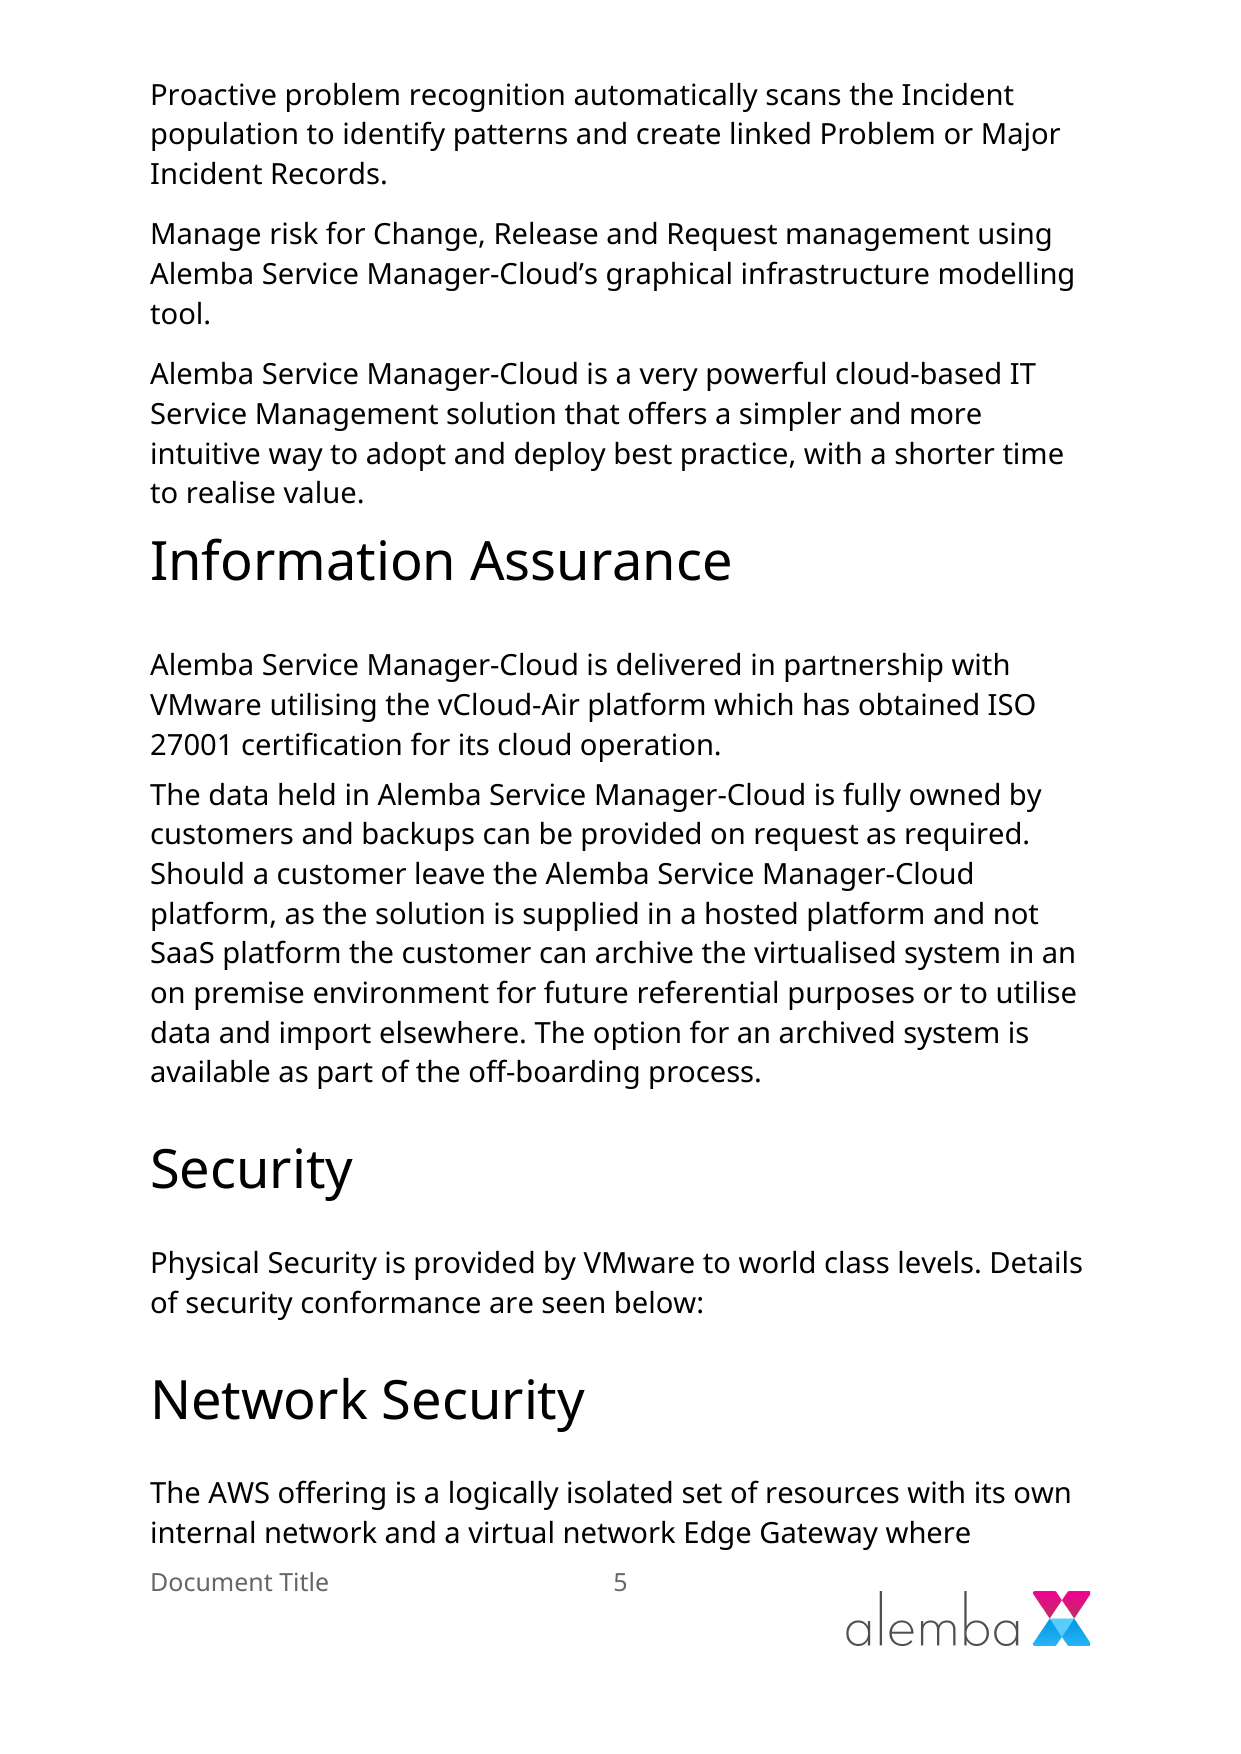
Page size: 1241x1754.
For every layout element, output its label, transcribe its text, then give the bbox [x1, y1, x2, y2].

subtitle Security [150, 1131, 1090, 1205]
text Alemba Service Manager-Cloud is a very powerful cloud-based IT Service Management solution that offers a simpler and more intuitive way to adopt and deploy best practice, with a shorter time to realise value. [150, 353, 1090, 512]
subtitle Network Security [150, 1361, 1090, 1435]
text Proactive problem recognition automatically scans the Incident population to identify patterns and create linked Problem or Major Incident Records. [150, 74, 1090, 193]
subtitle Information Assurance [150, 523, 1090, 596]
text Alemba Service Manager-Cloud is delivered in partnership with VMware utilising the vCloud-Air platform which has obtained ISO 27001 certification for its cloud operation. [150, 644, 1090, 763]
text The AWS offering is a logically isolated set of resources with its own internal network and a virtual network Edge Gateway where [150, 1473, 1090, 1552]
text The data held in Alemba Service Manager-Cloud is fully owned by customers and backups can be provided on request as required. Should a customer leave the Alemba Service Manager-Cloud platform, as the solution is supplied in a hosted platform and not SaaS platform the customer can archive the virtualised system in an on premise environment for future referential purposes or to utilise data and import elsewhere. The option for an archived system is available as part of the off-boarding process. [150, 774, 1090, 1091]
text Physical Security is provided by VMware to world class levels. Details of security conformance are seen below: [150, 1242, 1090, 1322]
text Manage risk for Change, Release and Request management using Alemba Service Manager-Cloud’s graphical infrastructure modelling tool. [150, 214, 1090, 333]
